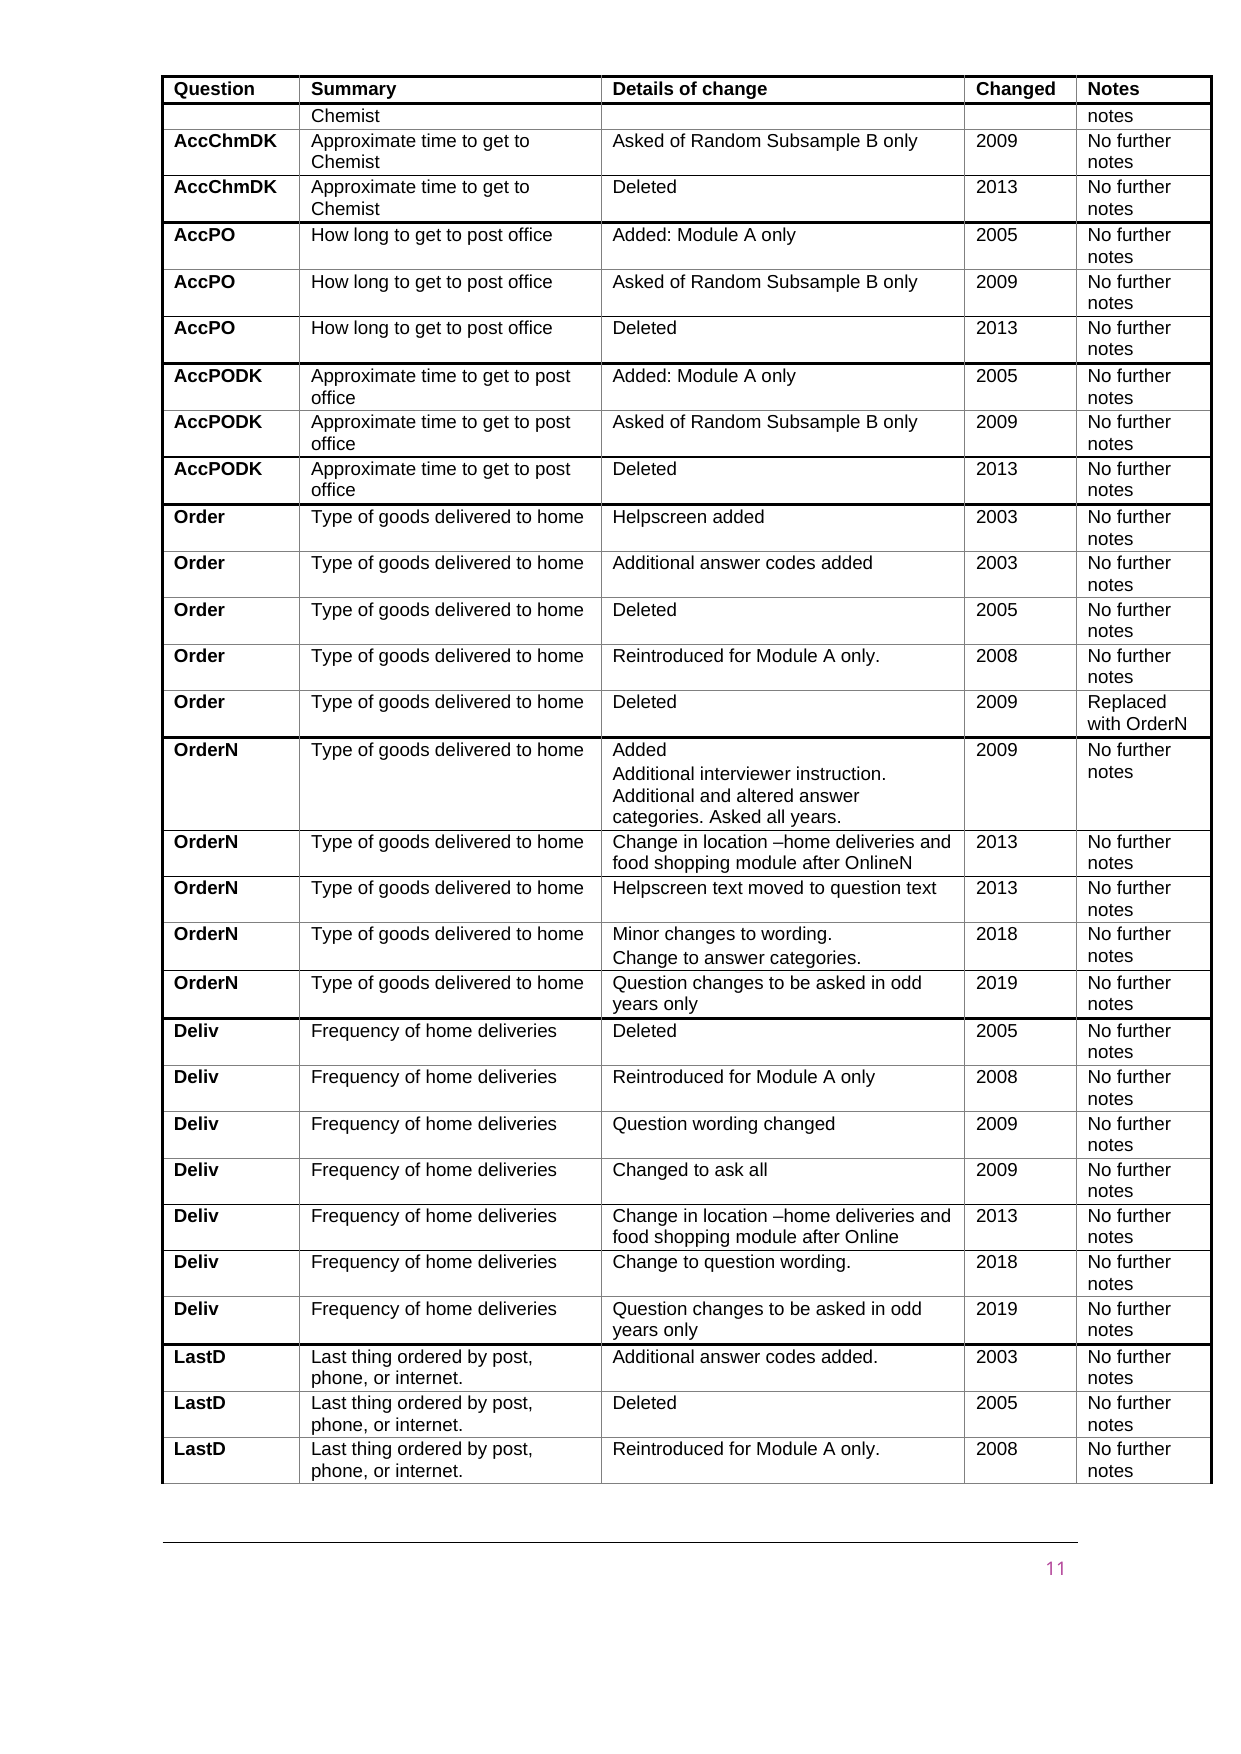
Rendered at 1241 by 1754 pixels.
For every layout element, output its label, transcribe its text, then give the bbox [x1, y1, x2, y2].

table_cell 2009 [965, 691, 1076, 736]
table_cell Deliv [164, 1020, 299, 1065]
table_cell No further notes [1077, 1205, 1210, 1250]
table_cell Change in location –home deliveries and food shopping module after OnlineN [602, 831, 964, 876]
table_cell Deleted [602, 598, 964, 643]
table_cell Changed to ask all [602, 1159, 964, 1204]
table_cell 2019 [965, 1297, 1076, 1342]
table_cell Type of goods delivered to home [300, 971, 601, 1017]
table_cell Type of goods delivered to home [300, 739, 601, 829]
table_header Changed [965, 78, 1076, 102]
table_cell Frequency of home deliveries [300, 1066, 601, 1111]
table_cell Type of goods delivered to home [300, 598, 601, 643]
table_cell Deliv [164, 1066, 299, 1111]
table_cell No further notes [1077, 224, 1210, 269]
table_cell Frequency of home deliveries [300, 1297, 601, 1342]
table_cell Order [164, 645, 299, 690]
table_cell Question changes to be asked in odd years only [602, 971, 964, 1017]
table_cell Type of goods delivered to home [300, 923, 601, 970]
table_cell 2013 [965, 831, 1076, 876]
table_cell Order [164, 691, 299, 736]
table_cell LastD [164, 1346, 299, 1391]
table_cell Approximate time to get to post office [300, 458, 601, 503]
table_cell LastD [164, 1438, 299, 1483]
table_cell Order [164, 552, 299, 597]
table_cell Approximate time to get to post office [300, 411, 601, 456]
table_cell 2003 [965, 506, 1076, 551]
table_cell Change in location –home deliveries and food shopping module after Online [602, 1205, 964, 1250]
table_cell No further notes [1077, 971, 1210, 1017]
table_cell OrderN [164, 739, 299, 829]
table_cell No further notes [1077, 1020, 1210, 1065]
table_cell OrderN [164, 971, 299, 1017]
table_cell 2009 [965, 270, 1076, 316]
table_cell 2013 [965, 1205, 1076, 1250]
table_cell Frequency of home deliveries [300, 1251, 601, 1296]
table_cell Last thing ordered by post, phone, or internet. [300, 1392, 601, 1437]
table_cell 2005 [965, 1392, 1076, 1437]
table_cell Deleted [602, 1392, 964, 1437]
table_cell OrderN [164, 877, 299, 922]
table_cell Minor changes to wording. Change to answer categories. [602, 923, 964, 970]
table_cell 2018 [965, 923, 1076, 970]
table_cell Question wording changed [602, 1112, 964, 1157]
table_cell No further notes [1077, 739, 1210, 829]
table_cell No further notes [1077, 598, 1210, 643]
table_cell Added: Module A only [602, 224, 964, 269]
table_cell No further notes [1077, 831, 1210, 876]
table_cell 2009 [965, 1159, 1076, 1204]
table_cell Deleted [602, 176, 964, 221]
table_cell 2009 [965, 739, 1076, 829]
table_cell Last thing ordered by post, phone, or internet. [300, 1346, 601, 1391]
table_cell Deleted [602, 458, 964, 503]
table_cell LastD [164, 1392, 299, 1437]
table_cell Type of goods delivered to home [300, 506, 601, 551]
table_cell No further notes [1077, 458, 1210, 503]
table_cell No further notes [1077, 1346, 1210, 1391]
table_cell No further notes [1077, 270, 1210, 316]
table_cell Order [164, 598, 299, 643]
table_cell 2008 [965, 1438, 1076, 1483]
table_cell Approximate time to get to Chemist [300, 176, 601, 221]
table_cell notes [1077, 105, 1210, 128]
table_cell Asked of Random Subsample B only [602, 411, 964, 456]
table_cell Asked of Random Subsample B only [602, 270, 964, 316]
table_cell Deliv [164, 1205, 299, 1250]
table_cell Additional answer codes added [602, 552, 964, 597]
table_cell Change to question wording. [602, 1251, 964, 1296]
table_cell No further notes [1077, 506, 1210, 551]
table_cell No further notes [1077, 877, 1210, 922]
table_cell No further notes [1077, 130, 1210, 175]
table_cell No further notes [1077, 1066, 1210, 1111]
table_cell 2003 [965, 1346, 1076, 1391]
table_cell Frequency of home deliveries [300, 1020, 601, 1065]
table_cell Reintroduced for Module A only. [602, 1438, 964, 1483]
table_cell AccChmDK [164, 176, 299, 221]
table_cell AccChmDK [164, 130, 299, 175]
table_cell 2008 [965, 1066, 1076, 1111]
table_cell OrderN [164, 831, 299, 876]
table_cell [965, 105, 1076, 128]
table_cell Deleted [602, 1020, 964, 1065]
table_cell 2005 [965, 598, 1076, 643]
table_cell No further notes [1077, 1112, 1210, 1157]
table_cell Helpscreen text moved to question text [602, 877, 964, 922]
table_cell No further notes [1077, 923, 1210, 970]
table_cell Asked of Random Subsample B only [602, 130, 964, 175]
table_cell 2013 [965, 317, 1076, 362]
table_cell AccPO [164, 270, 299, 316]
table_cell Deliv [164, 1297, 299, 1342]
table_cell AccPO [164, 317, 299, 362]
table_cell 2005 [965, 1020, 1076, 1065]
table_cell No further notes [1077, 365, 1210, 410]
table_cell Reintroduced for Module A only [602, 1066, 964, 1111]
table_cell No further notes [1077, 176, 1210, 221]
table_cell No further notes [1077, 552, 1210, 597]
table_cell OrderN [164, 923, 299, 970]
table_cell 2003 [965, 552, 1076, 597]
table_cell AccPO [164, 224, 299, 269]
table_cell [602, 105, 964, 128]
table_header Question [164, 78, 299, 102]
table_cell Last thing ordered by post, phone, or internet. [300, 1438, 601, 1483]
table_cell AccPODK [164, 458, 299, 503]
table_cell No further notes [1077, 1297, 1210, 1342]
table_cell Approximate time to get to Chemist [300, 130, 601, 175]
table_cell Order [164, 506, 299, 551]
table_cell No further notes [1077, 645, 1210, 690]
table_cell 2013 [965, 458, 1076, 503]
table_cell Deliv [164, 1159, 299, 1204]
table_cell Helpscreen added [602, 506, 964, 551]
table_cell 2005 [965, 365, 1076, 410]
table_cell Deliv [164, 1112, 299, 1157]
table_cell Reintroduced for Module A only. [602, 645, 964, 690]
table_cell Type of goods delivered to home [300, 645, 601, 690]
table_cell Type of goods delivered to home [300, 552, 601, 597]
table_cell No further notes [1077, 411, 1210, 456]
table_header Summary [300, 78, 601, 102]
table_cell Frequency of home deliveries [300, 1205, 601, 1250]
table_cell 2013 [965, 877, 1076, 922]
table_cell 2019 [965, 971, 1076, 1017]
table_cell Type of goods delivered to home [300, 691, 601, 736]
table_cell Added Additional interviewer instruction. Additional and altered answer categories. Asked all years. [602, 739, 964, 829]
table_cell 2018 [965, 1251, 1076, 1296]
table_cell How long to get to post office [300, 224, 601, 269]
table_cell [164, 105, 299, 128]
table_cell 2008 [965, 645, 1076, 690]
table_cell Deliv [164, 1251, 299, 1296]
table_cell Question changes to be asked in odd years only [602, 1297, 964, 1342]
table_cell No further notes [1077, 1159, 1210, 1204]
table_cell Added: Module A only [602, 365, 964, 410]
table_header Notes [1077, 78, 1210, 102]
table_cell 2005 [965, 224, 1076, 269]
table_cell No further notes [1077, 1392, 1210, 1437]
table_cell Approximate time to get to post office [300, 365, 601, 410]
table_cell How long to get to post office [300, 317, 601, 362]
table_cell Replaced with OrderN [1077, 691, 1210, 736]
table_cell AccPODK [164, 411, 299, 456]
table_cell Additional answer codes added. [602, 1346, 964, 1391]
table_cell AccPODK [164, 365, 299, 410]
table_cell Frequency of home deliveries [300, 1112, 601, 1157]
table_cell Deleted [602, 691, 964, 736]
table_cell Chemist [300, 105, 601, 128]
table_cell Type of goods delivered to home [300, 831, 601, 876]
table_cell 2009 [965, 130, 1076, 175]
table_cell No further notes [1077, 317, 1210, 362]
table_cell No further notes [1077, 1251, 1210, 1296]
table_cell 2013 [965, 176, 1076, 221]
table_cell Frequency of home deliveries [300, 1159, 601, 1204]
table_cell Type of goods delivered to home [300, 877, 601, 922]
table_cell No further notes [1077, 1438, 1210, 1483]
table_cell 2009 [965, 411, 1076, 456]
table_cell How long to get to post office [300, 270, 601, 316]
table_cell 2009 [965, 1112, 1076, 1157]
table_header Details of change [602, 78, 964, 102]
table_cell Deleted [602, 317, 964, 362]
